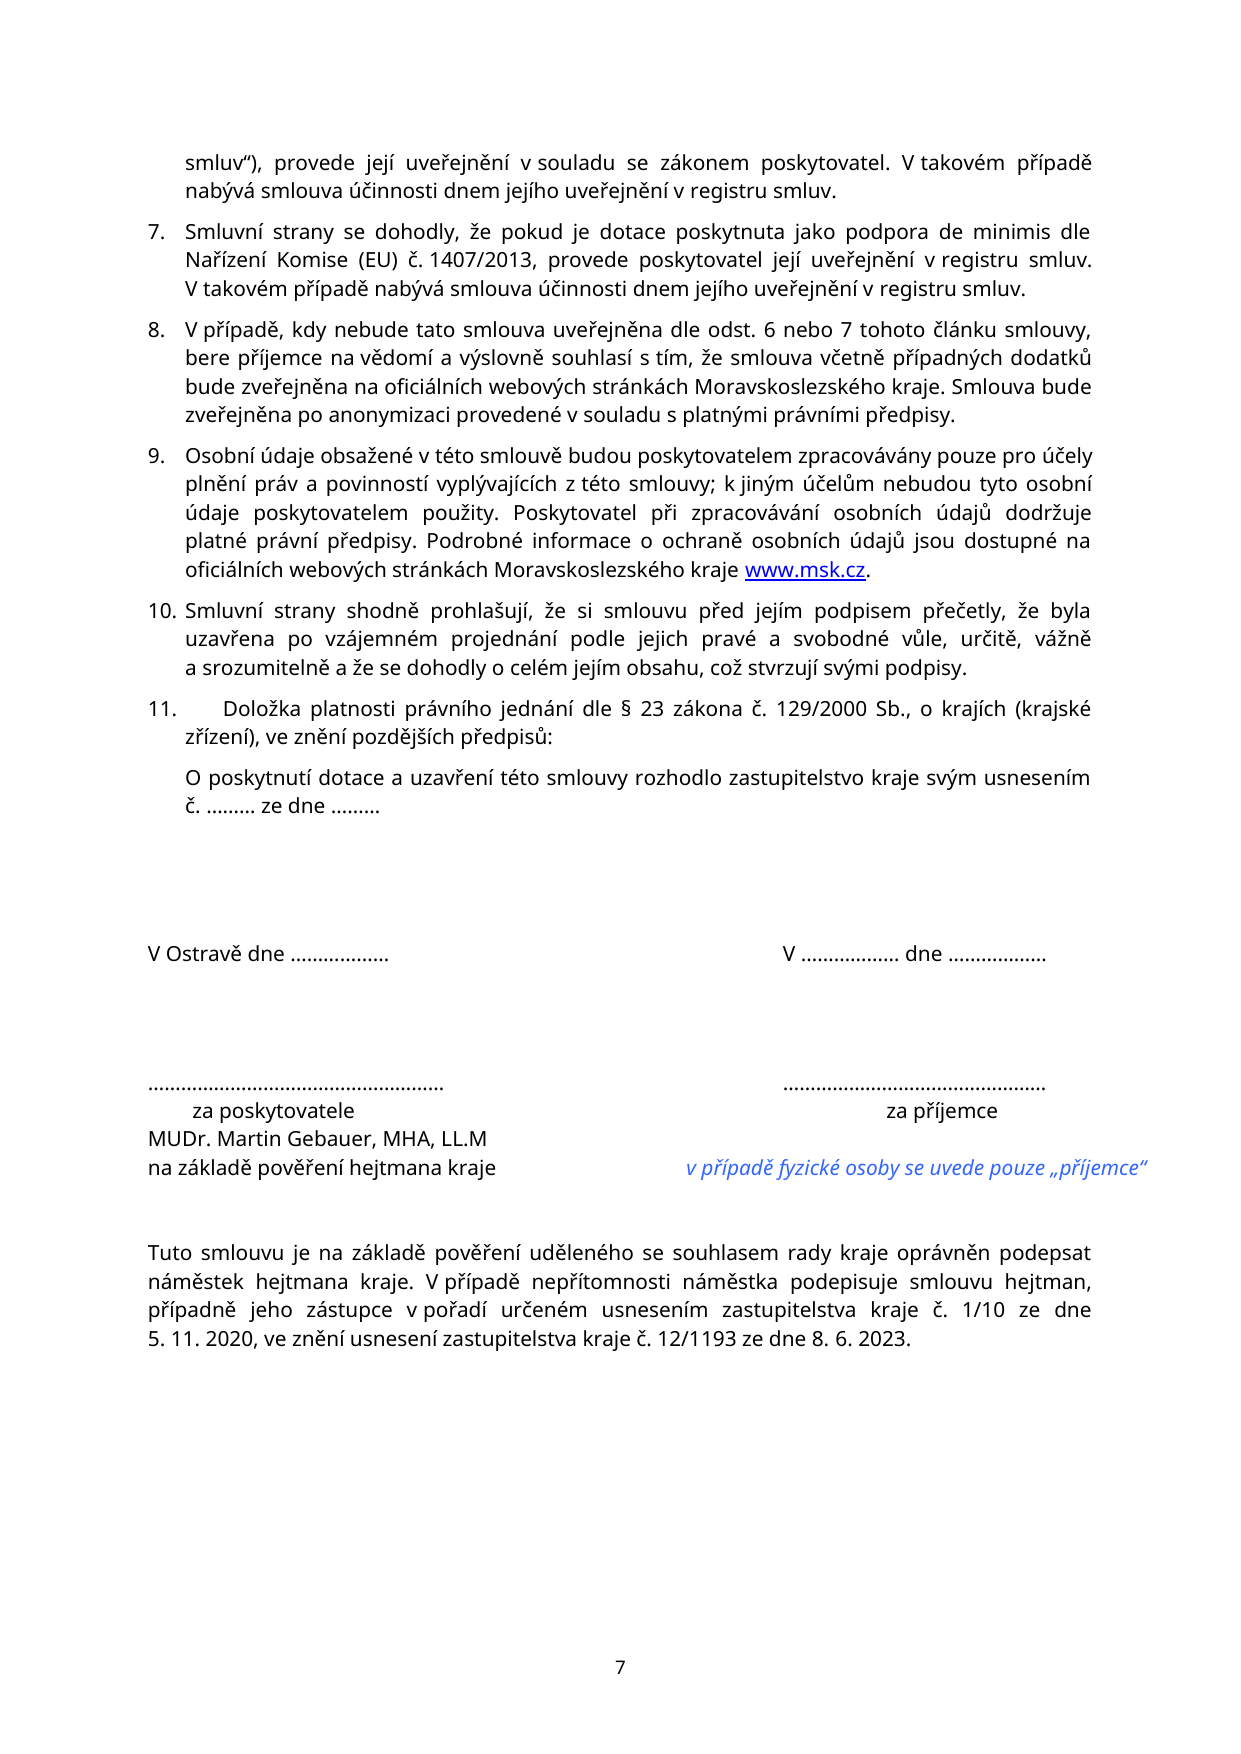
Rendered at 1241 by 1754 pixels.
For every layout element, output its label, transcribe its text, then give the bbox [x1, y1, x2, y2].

text ……………………………………………… ………………………………………… [148, 1068, 1092, 1096]
list Smluvní strany se dohodly, že pokud je dotace poskytnuta jako podpora de minimis dle Nařízení Komise (EU) č. 1407/2013, provede poskytovatel její uveřejnění v registru smluv. V takovém případě nabývá smlouva účinnosti dnem jejího uveřejnění v registru smluv. [148, 217, 1092, 302]
list Osobní údaje obsažené v této smlouvě budou poskytovatelem zpracovávány pouze pro účely plnění práv a povinností vyplývajících z této smlouvy; k jiným účelům nebudou tyto osobní údaje poskytovatelem použity. Poskytovatel při zpracovávání osobních údajů dodržuje platné právní předpisy. Podrobné informace o ochraně osobních údajů jsou dostupné na oficiálních webových stránkách Moravskoslezského kraje www.msk.cz. [148, 441, 1092, 583]
text Tuto smlouvu je na základě pověření uděleného se souhlasem rady kraje oprávněn podepsat náměstek hejtmana kraje. V případě nepřítomnosti náměstka podepisuje smlouvu hejtman, případně jeho zástupce v pořadí určeném usnesením zastupitelstva kraje č. 1/10 ze dne 5. 11. 2020, ve znění usnesení zastupitelstva kraje č. 12/1193 ze dne 8. 6. 2023. [148, 1238, 1092, 1352]
text V Ostravě dne ……………… V ……………… dne ……………… [148, 939, 1092, 968]
list V případě, kdy nebude tato smlouva uveřejněna dle odst. 6 nebo 7 tohoto článku smlouvy, bere příjemce na vědomí a výslovně souhlasí s tím, že smlouva včetně případných dodatků bude zveřejněna na oficiálních webových stránkách Moravskoslezského kraje. Smlouva bude zveřejněna po anonymizaci provedené v souladu s platnými právními předpisy. [148, 315, 1092, 429]
list Doložka platnosti právního jednání dle § 23 zákona č. 129/2000 Sb., o krajích (krajské zřízení), ve znění pozdějších předpisů: [148, 694, 1092, 751]
text za poskytovatele za příjemce [192, 1096, 1092, 1124]
list smluv“), provede její uveřejnění v souladu se zákonem poskytovatel. V takovém případě nabývá smlouva účinnosti dnem jejího uveřejnění v registru smluv. [148, 148, 1092, 204]
text na základě pověření hejtmana kraje v případě fyzické osoby se uvede pouze „příjemce“ [148, 1153, 1092, 1181]
text MUDr. Martin Gebauer, MHA, LL.M [148, 1124, 1092, 1153]
list Smluvní strany shodně prohlašují, že si smlouvu před jejím podpisem přečetly, že byla uzavřena po vzájemném projednání podle jejich pravé a svobodné vůle, určitě, vážně a srozumitelně a že se dohodly o celém jejím obsahu, což stvrzují svými podpisy. [148, 596, 1092, 681]
text O poskytnutí dotace a uzavření této smlouvy rozhodlo zastupitelstvo kraje svým usnesením č. ……… ze dne ……… [185, 763, 1092, 820]
